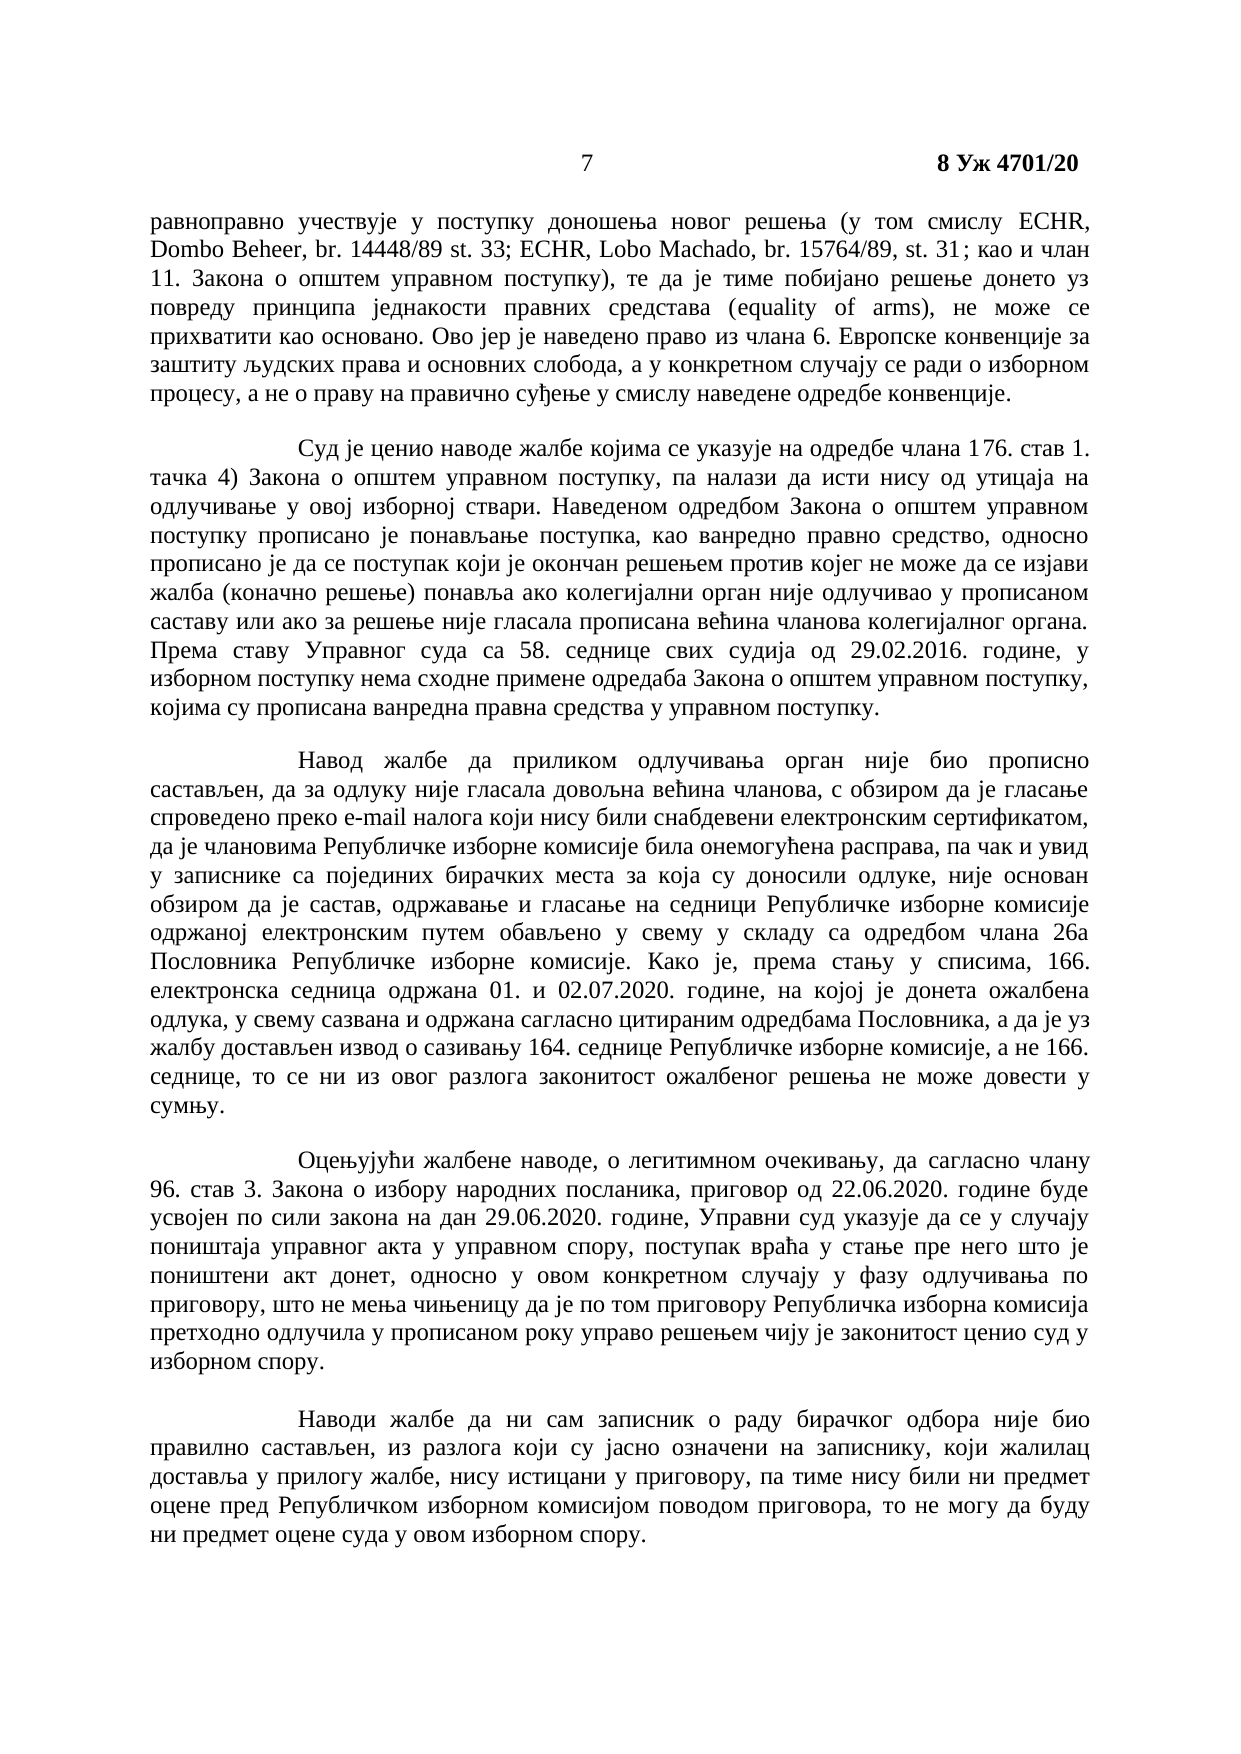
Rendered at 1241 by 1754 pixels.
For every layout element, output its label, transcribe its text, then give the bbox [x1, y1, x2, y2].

text Наводи жалбе да ни сам записник о раду бирачког одбора није био правилно састављен, из разлога који су јасно означени на записнику, који жалилац доставља у прилогу жалбе, нису истицани у приговору, па тиме нису били ни предмет оцене пред Републичком изборном комисијом поводом приговора, то не могу да буду ни предмет оцене суда у овом изборном спору. [150, 1404, 1090, 1547]
text Оцењујући жалбене наводе, о легитимном очекивању, да сагласно члану 96. став 3. Закона о избору народних посланика, приговор од 22.06.2020. године буде усвојен по сили закона на дан 29.06.2020. године, Управни суд указује да се у случају поништаја управног акта у управном спору, поступак враћа у стање пре него што је поништени акт донет, односно у овом конкретном случају у фазу одлучивања по приговору, што не мења чињеницу да је по том приговору Републичка изборна комисија претходно одлучила у прописаном року управо решењем чију је законитост ценио суд у изборном спору. [150, 1145, 1090, 1375]
text Суд је ценио наводе жалбе којима се указује на одредбе члана 176. став 1. тачка 4) Закона о општем управном поступку, па налази да исти нису од утицаја на одлучивање у овој изборној ствари. Наведеном одредбом Закона о општем управном поступку прописано је понављање поступка, као ванредно правно средство, односно прописано је да се поступак који је окончан решењем против којег не може да се изјави жалба (коначно решење) понавља ако колегијални орган није одлучивао у прописаном саставу или ако за решење није гласала прописана већина чланова колегијалног органа. Према ставу Управног суда са 58. седнице свих судија од 29.02.2016. године, у изборном поступку нема сходне примене одредаба Закона о општем управном поступку, којима су прописана ванредна правна средства у управном поступку. [150, 433, 1090, 721]
text равноправно учествује у поступку доношења новог решења (у том смислу ECHR, Dombo Beheer, br. 14448/89 st. 33; ECHR, Lobo Machado, br. 15764/89, st. 31; као и члан 11. Закона о општем управном поступку), те да је тиме побијано решење донето уз повреду принципа једнакости правних средстава (equality of arms), не може се прихватити као основано. Ово јер је наведено право из члана 6. Европске конвенције за заштиту људских права и основних слобода, а у конкретном случају се ради о изборном процесу, а не о праву на правично суђење у смислу наведене одредбе конвенције. [150, 206, 1090, 407]
text Навод жалбе да приликом одлучивања орган није био прописно састављен, да за одлуку није гласала довољна већина чланова, с обзиром да је гласање спроведено преко e-mail налога који нису били снабдевени електронским сертификатом, да је члановима Републичке изборне комисије била онемогућена расправа, па чак и увид у записнике са појединих бирачких места за која су доносили одлуке, није основан обзиром да је састав, одржавање и гласање на седници Републичке изборне комисије одржаној електронским путем обављено у свему у складу са одредбом члана 26а Пословника Републичке изборне комисије. Како је, према стању у списима, 166. електронска седница одржана 01. и 02.07.2020. године, на којој је донета ожалбена одлука, у свему сазвана и одржана сагласно цитираним одредбама Пословника, а да је уз жалбу достављен извод о сазивању 164. седнице Републичке изборне комисије, а не 166. седнице, то се ни из овог разлога законитост ожалбеног решења не може довести у сумњу. [150, 745, 1090, 1119]
